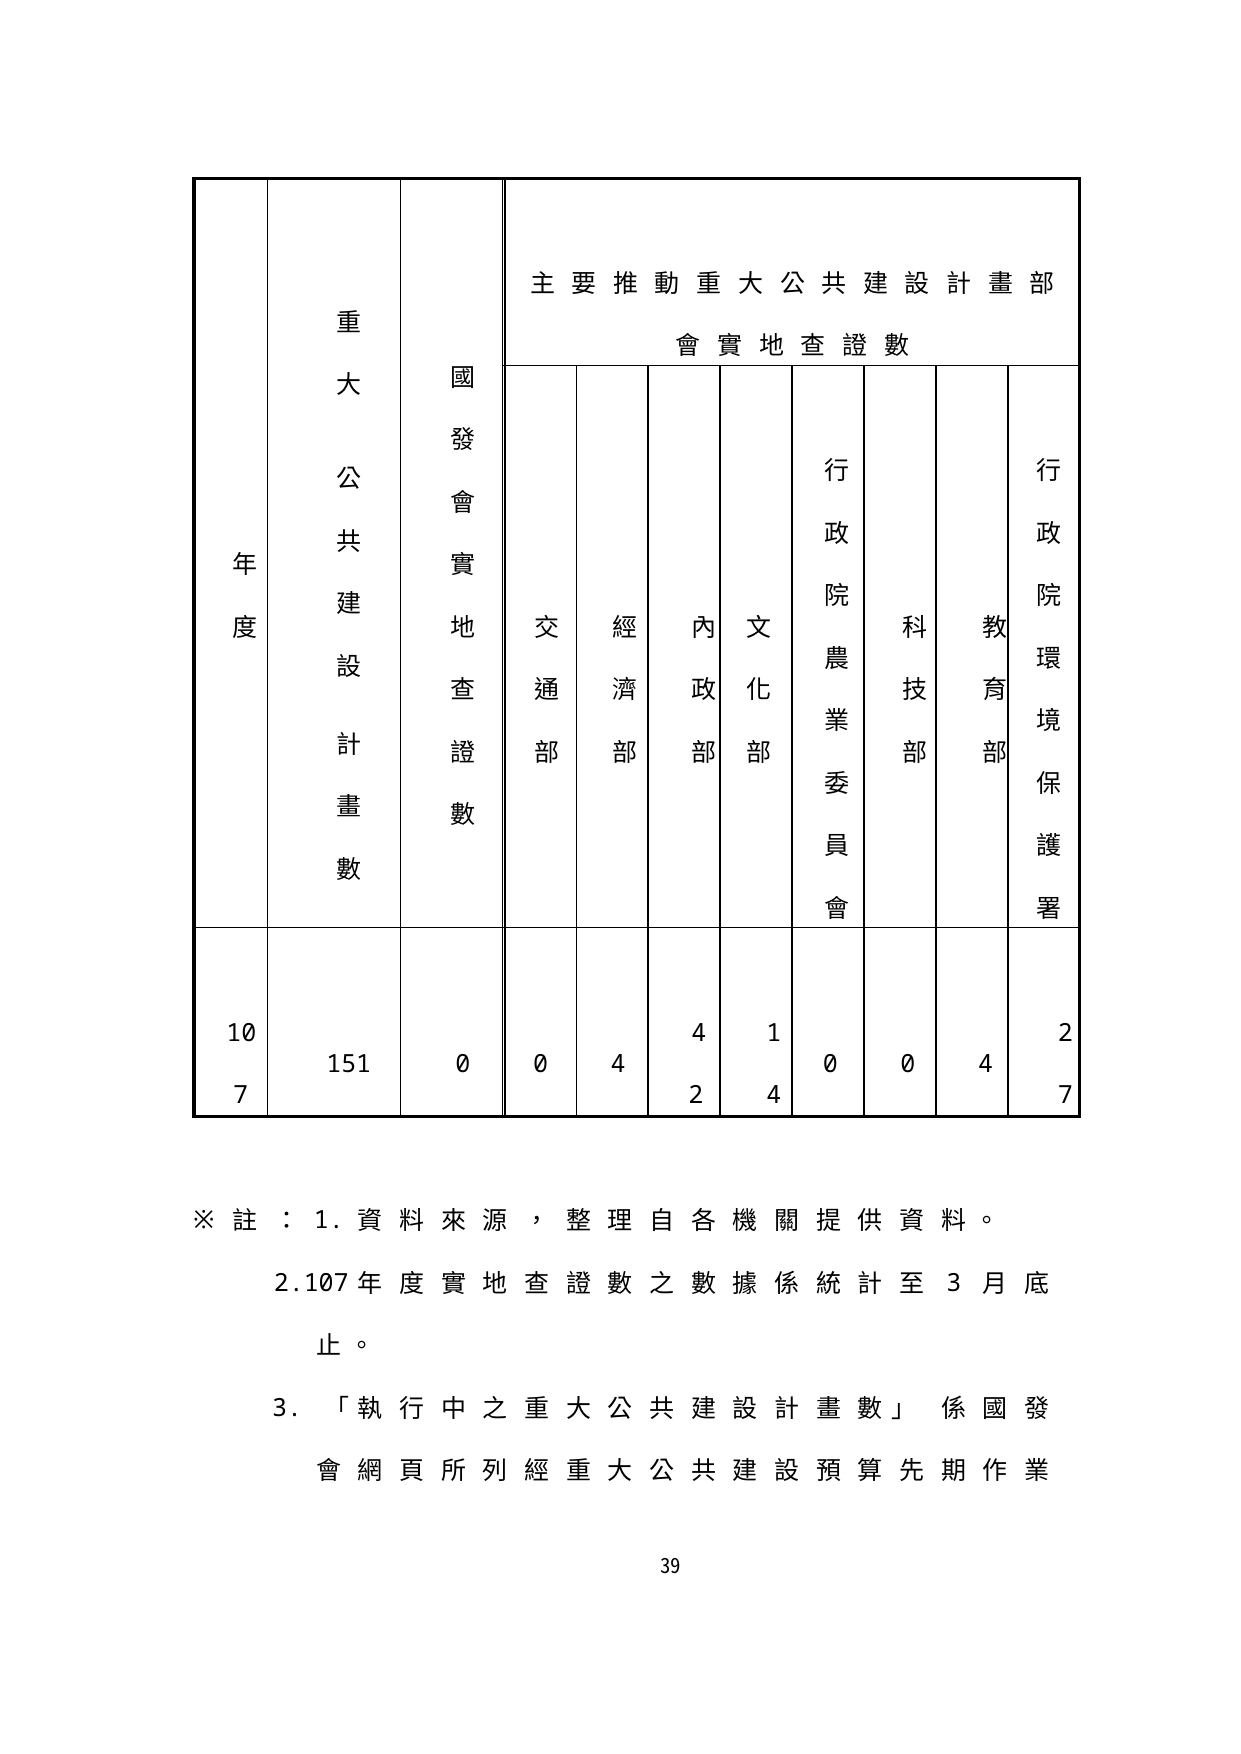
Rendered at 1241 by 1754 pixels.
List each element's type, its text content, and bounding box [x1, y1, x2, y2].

table_header 主要推動重大公共建設計畫部會實地查證數 [506, 180, 1078, 365]
table_cell 151 [268, 928, 400, 1115]
table_cell 107 [196, 928, 267, 1115]
table_cell 科技部 [865, 366, 935, 927]
table_cell 42 [649, 928, 719, 1115]
table_cell 行政院環境保護署 [1009, 366, 1078, 927]
table_header 國發會 實地 查證數 [401, 180, 502, 927]
text 3.「執行中之重大公共建設計畫數」係國發會網頁所列經重大公共建設預算先期作業 [259, 1365, 1058, 1490]
table_cell 14 [721, 928, 791, 1115]
table_cell 0 [506, 928, 576, 1115]
table_cell 經濟部 [577, 366, 647, 927]
table_cell 4 [577, 928, 647, 1115]
table_cell 27 [1009, 928, 1078, 1115]
table_cell 文化部 [721, 366, 791, 927]
table_cell 0 [865, 928, 935, 1115]
table_cell 交通部 [506, 366, 576, 927]
table_cell 內政部 [649, 366, 719, 927]
table_cell 行政院農業委員會 [793, 366, 863, 927]
table_cell 0 [401, 928, 502, 1115]
table_header 年度 [196, 180, 267, 927]
table_header 重大 公共建設 計畫數 [268, 180, 400, 927]
table_cell 教育部 [937, 366, 1007, 927]
table_cell 4 [937, 928, 1007, 1115]
table_cell 0 [793, 928, 863, 1115]
text 2.107年度實地查證數之數據係統計至3月底止。 [183, 1240, 1058, 1365]
text ※註：1.資料來源，整理自各機關提供資料。 [183, 1177, 1058, 1240]
